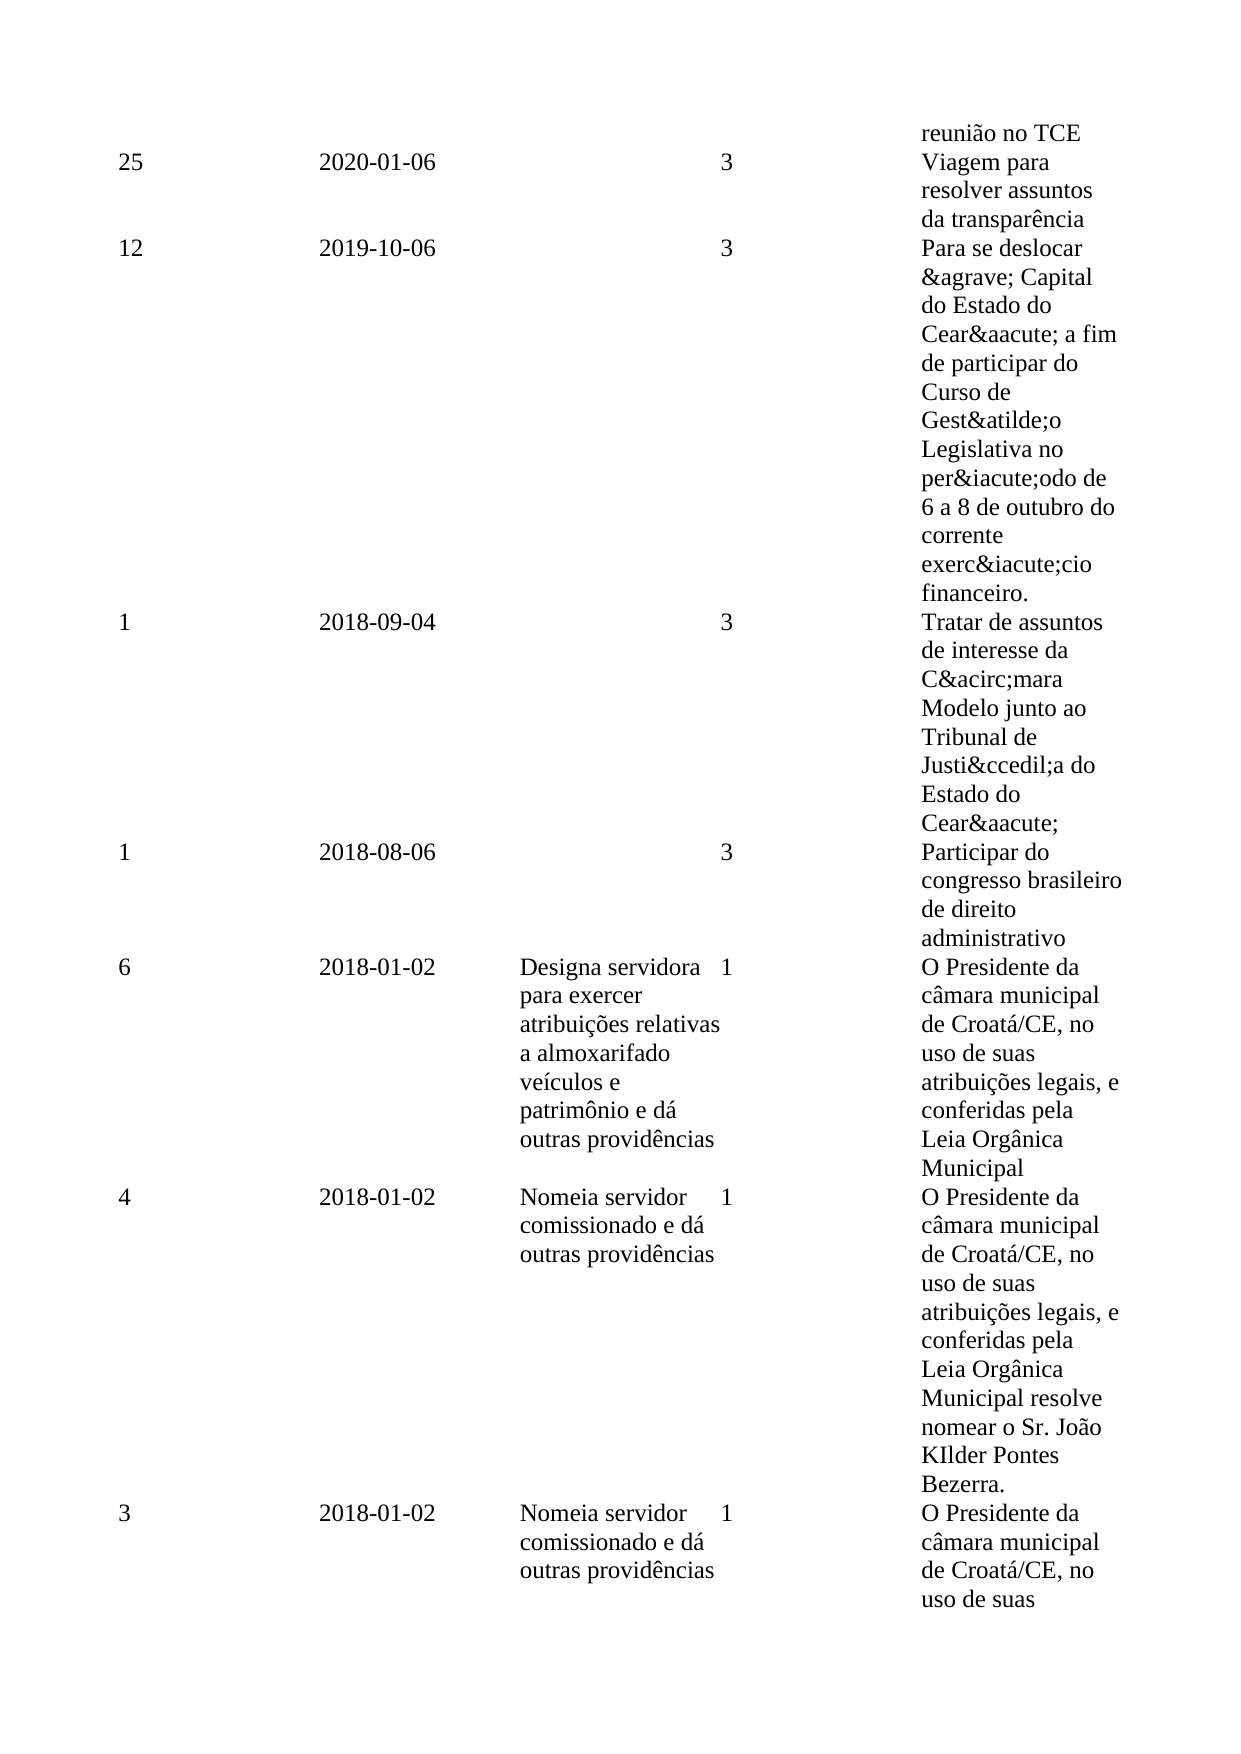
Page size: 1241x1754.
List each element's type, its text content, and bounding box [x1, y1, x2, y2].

table_cell 1 [118, 607, 319, 837]
table_cell 12 [118, 233, 319, 607]
table_cell [520, 147, 720, 233]
table_cell 2018-01-02 [319, 1182, 519, 1498]
table_cell 3 [720, 147, 921, 233]
table_cell 1 [720, 1182, 921, 1498]
table_cell Para se deslocar &agrave; Capital do Estado do Cear&aacute; a fim de participar do Curso de Gest&atilde;o Legislativa no per&iacute;odo de 6 a 8 de outubro do corrente exerc&iacute;cio financeiro. [921, 233, 1122, 607]
table_cell 3 [118, 1498, 319, 1613]
table_cell 2019-10-06 [319, 233, 519, 607]
table_cell Nomeia servidor comissionado e dá outras providências [520, 1182, 720, 1498]
table_cell 2020-01-06 [319, 147, 519, 233]
table_cell Tratar de assuntos de interesse da C&acirc;mara Modelo junto ao Tribunal de Justi&ccedil;a do Estado do Cear&aacute; [921, 607, 1122, 837]
table_cell reunião no TCE [921, 118, 1122, 147]
table_cell [520, 607, 720, 837]
table_cell Nomeia servidor comissionado e dá outras providências [520, 1498, 720, 1613]
table_cell 25 [118, 147, 319, 233]
table_cell O Presidente da câmara municipal de Croatá/CE, no uso de suas atribuições legais, e conferidas pela Leia Orgânica Municipal resolve nomear o Sr. João KIlder Pontes Bezerra. [921, 1182, 1122, 1498]
table_cell 2018-08-06 [319, 837, 519, 952]
table_cell 2018-01-02 [319, 952, 519, 1182]
table_cell 1 [118, 837, 319, 952]
table_cell 1 [720, 952, 921, 1182]
table_cell 3 [720, 607, 921, 837]
table_cell [319, 118, 519, 147]
table_cell [520, 118, 720, 147]
table_cell 3 [720, 233, 921, 607]
table_cell O Presidente da câmara municipal de Croatá/CE, no uso de suas atribuições legais, e conferidas pela Leia Orgânica Municipal [921, 952, 1122, 1182]
table_cell [520, 233, 720, 607]
table_cell [520, 837, 720, 952]
table_cell 2018-09-04 [319, 607, 519, 837]
table_cell 3 [720, 837, 921, 952]
table_cell [118, 118, 319, 147]
table_cell 1 [720, 1498, 921, 1613]
table_cell Designa servidora para exercer atribuições relativas a almoxarifado veículos e patrimônio e dá outras providências [520, 952, 720, 1182]
table_cell Viagem para resolver assuntos da transparência [921, 147, 1122, 233]
table_cell Participar do congresso brasileiro de direito administrativo [921, 837, 1122, 952]
table_cell 6 [118, 952, 319, 1182]
table_cell 4 [118, 1182, 319, 1498]
table_cell [720, 118, 921, 147]
table_cell O Presidente da câmara municipal de Croatá/CE, no uso de suas [921, 1498, 1122, 1613]
table_cell 2018-01-02 [319, 1498, 519, 1613]
